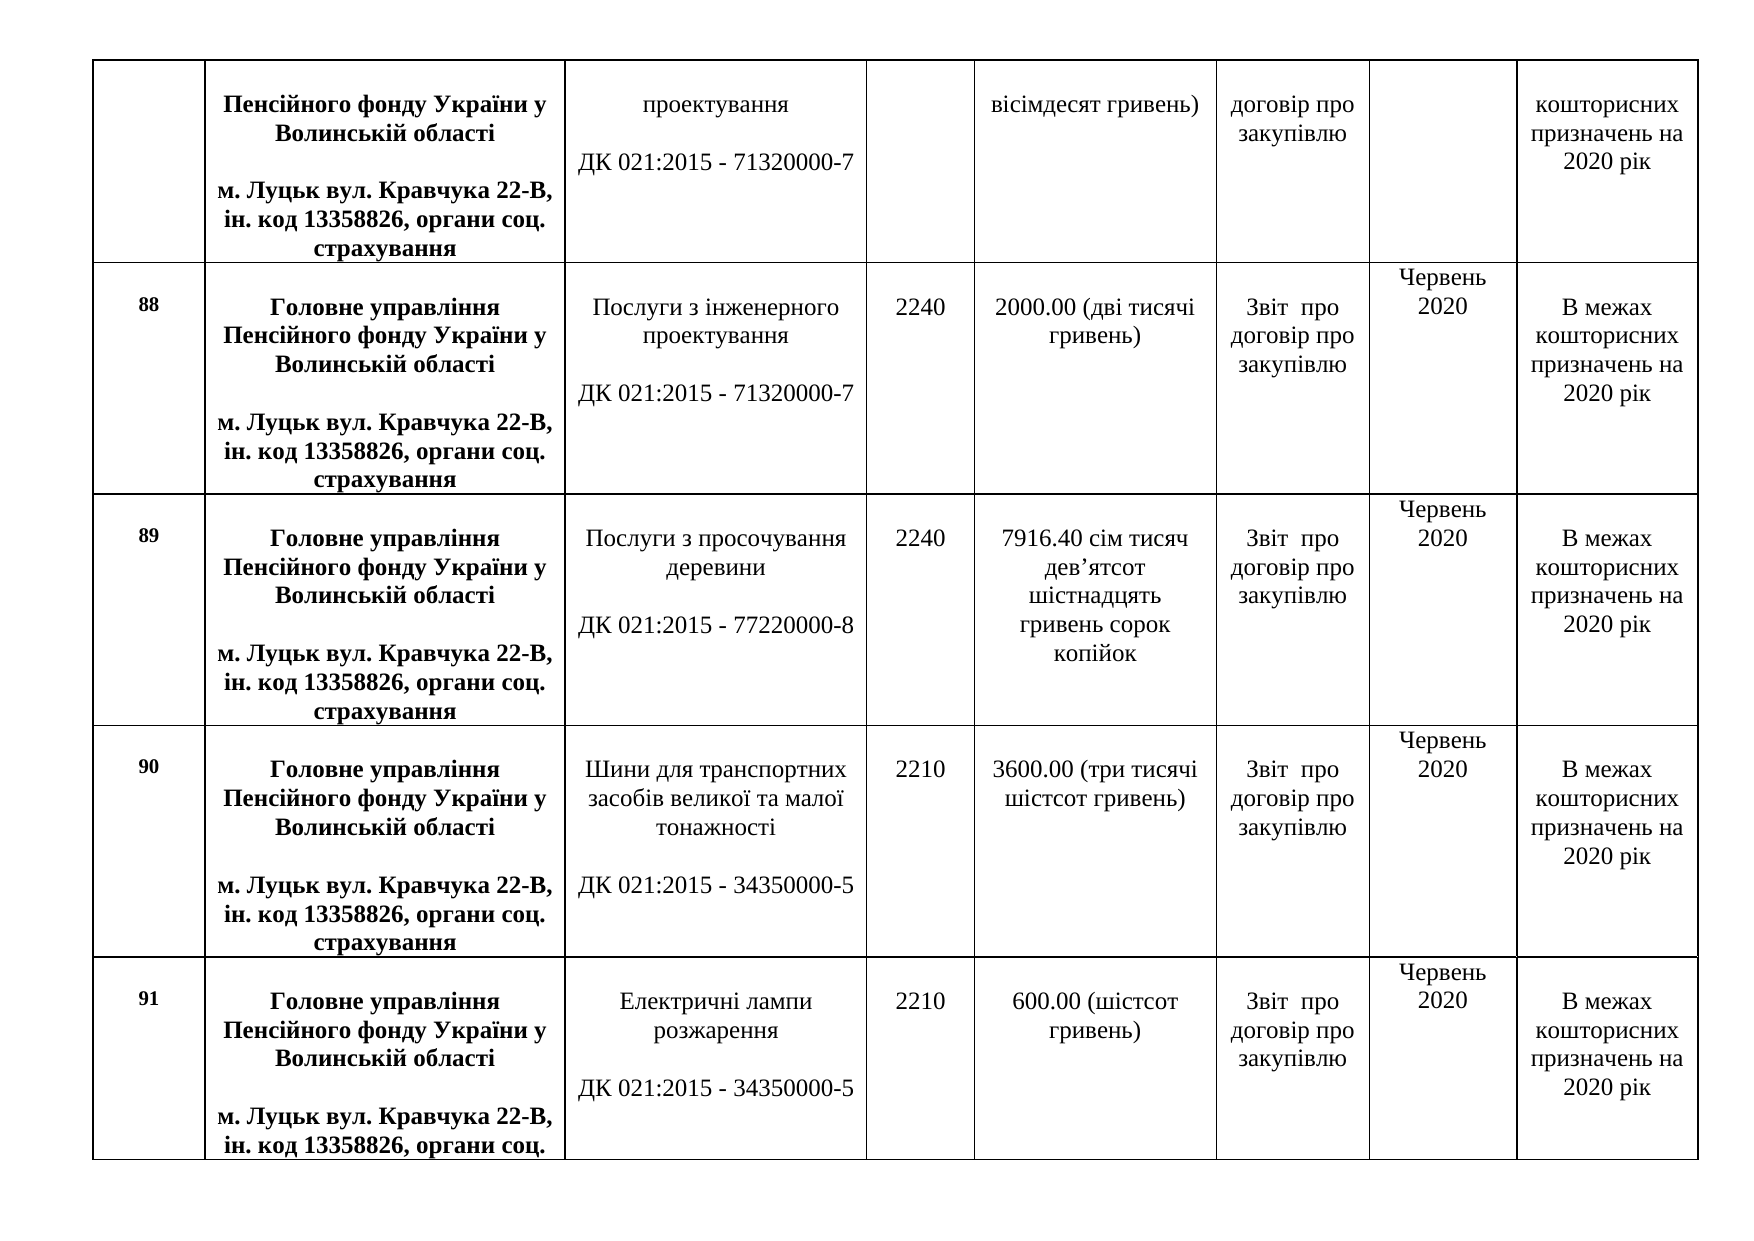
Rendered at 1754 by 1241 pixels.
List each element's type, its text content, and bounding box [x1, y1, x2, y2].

table_cell Звіт про договір про закупівлю [1217, 263, 1369, 493]
table_cell проектування ДК 021:2015 - 71320000-7 [566, 61, 866, 262]
table_cell Послуги з інженерного проектування ДК 021:2015 - 71320000-7 [566, 263, 866, 493]
table_cell 2210 [867, 958, 974, 1159]
table_cell вісімдесят гривень) [975, 61, 1216, 262]
table_cell [1370, 61, 1516, 262]
table_cell Звіт про договір про закупівлю [1217, 495, 1369, 725]
table_cell 7916.40 сім тисяч дев’ятсот шістнадцять гривень сорок копійок [975, 495, 1216, 725]
table_cell 2000.00 (дві тисячі гривень) [975, 263, 1216, 493]
table_cell [867, 61, 974, 262]
table_cell Шини для транспортних засобів великої та малої тонажності ДК 021:2015 - 34350000-5 [566, 726, 866, 956]
table_cell 89 [94, 495, 204, 725]
table_cell В межах кошторисних призначень на 2020 рік [1518, 495, 1697, 725]
table_cell 88 [94, 263, 204, 493]
table_cell 91 [94, 958, 204, 1159]
table_cell Звіт про договір про закупівлю [1217, 726, 1369, 956]
table_cell Послуги з просочування деревини ДК 021:2015 - 77220000-8 [566, 495, 866, 725]
table_cell Червень 2020 [1370, 726, 1516, 956]
table_cell Головне управління Пенсійного фонду України у Волинській області м. Луцьк вул. Кравчука 22-В, ін. код 13358826, органи соц. страхування [206, 726, 564, 956]
table_cell договір про закупівлю [1217, 61, 1369, 262]
table_cell 90 [94, 726, 204, 956]
table_cell Червень 2020 [1370, 263, 1516, 493]
table_cell 2240 [867, 263, 974, 493]
table_cell 2240 [867, 495, 974, 725]
table_cell 600.00 (шістсот гривень) [975, 958, 1216, 1159]
table_cell В межах кошторисних призначень на 2020 рік [1518, 726, 1697, 956]
table_cell [94, 61, 204, 262]
table_cell кошторисних призначень на 2020 рік [1518, 61, 1697, 262]
table_cell В межах кошторисних призначень на 2020 рік [1518, 263, 1697, 493]
table_cell 3600.00 (три тисячі шістсот гривень) [975, 726, 1216, 956]
table_cell Головне управління Пенсійного фонду України у Волинській області м. Луцьк вул. Кравчука 22-В, ін. код 13358826, органи соц. страхування [206, 263, 564, 493]
table_cell Червень 2020 [1370, 958, 1516, 1159]
table_cell Головне управління Пенсійного фонду України у Волинській області м. Луцьк вул. Кравчука 22-В, ін. код 13358826, органи соц. [206, 958, 564, 1159]
table_cell Головне управління Пенсійного фонду України у Волинській області м. Луцьк вул. Кравчука 22-В, ін. код 13358826, органи соц. страхування [206, 495, 564, 725]
table_cell 2210 [867, 726, 974, 956]
table_cell В межах кошторисних призначень на 2020 рік [1518, 958, 1697, 1159]
table_cell Пенсійного фонду України у Волинській області м. Луцьк вул. Кравчука 22-В, ін. код 13358826, органи соц. страхування [206, 61, 564, 262]
table_cell Червень 2020 [1370, 495, 1516, 725]
table_cell Звіт про договір про закупівлю [1217, 958, 1369, 1159]
table_cell Електричні лампи розжарення ДК 021:2015 - 34350000-5 [566, 958, 866, 1159]
